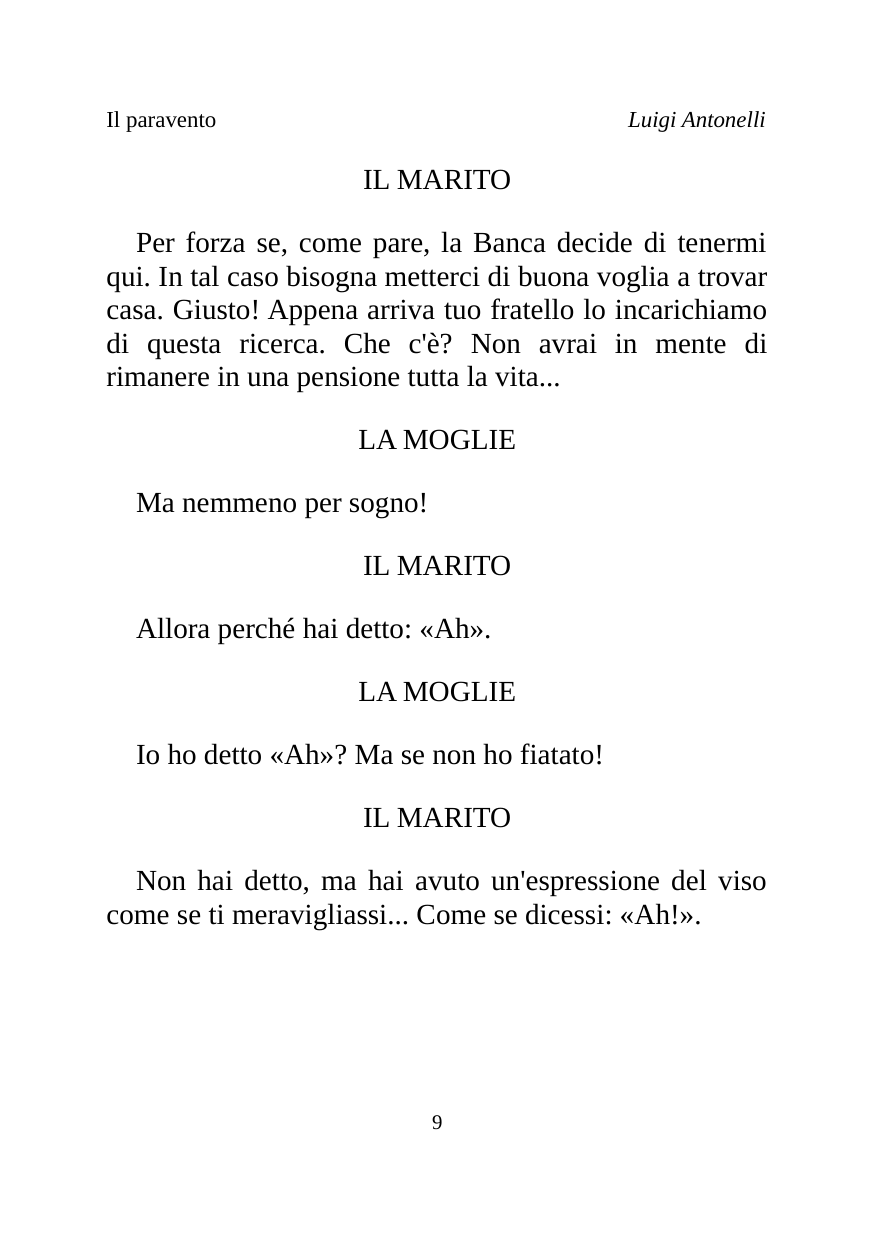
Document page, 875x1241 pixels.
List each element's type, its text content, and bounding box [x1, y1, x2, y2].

text Ma nemmeno per sogno! [106, 485, 768, 519]
text Io ho detto «Ah»? Ma se non ho fiatato! [106, 737, 768, 771]
text LA MOGLIE [106, 422, 768, 456]
text IL MARITO [106, 162, 768, 196]
text IL MARITO [106, 800, 768, 834]
text LA MOGLIE [106, 674, 768, 708]
text Allora perché hai detto: «Ah». [106, 611, 768, 645]
text Non hai detto, ma hai avuto un'espressione del viso come se ti meravigliassi... Come se dicessi: «Ah!». [106, 863, 768, 931]
text Per forza se, come pare, la Banca decide di tenermi qui. In tal caso bisogna metterci di buona voglia a trovar casa. Giusto! Appena arriva tuo fratello lo incarichiamo di questa ricerca. Che c'è? Non avrai in mente di rimanere in una pensione tutta la vita... [106, 225, 768, 393]
text IL MARITO [106, 548, 768, 582]
